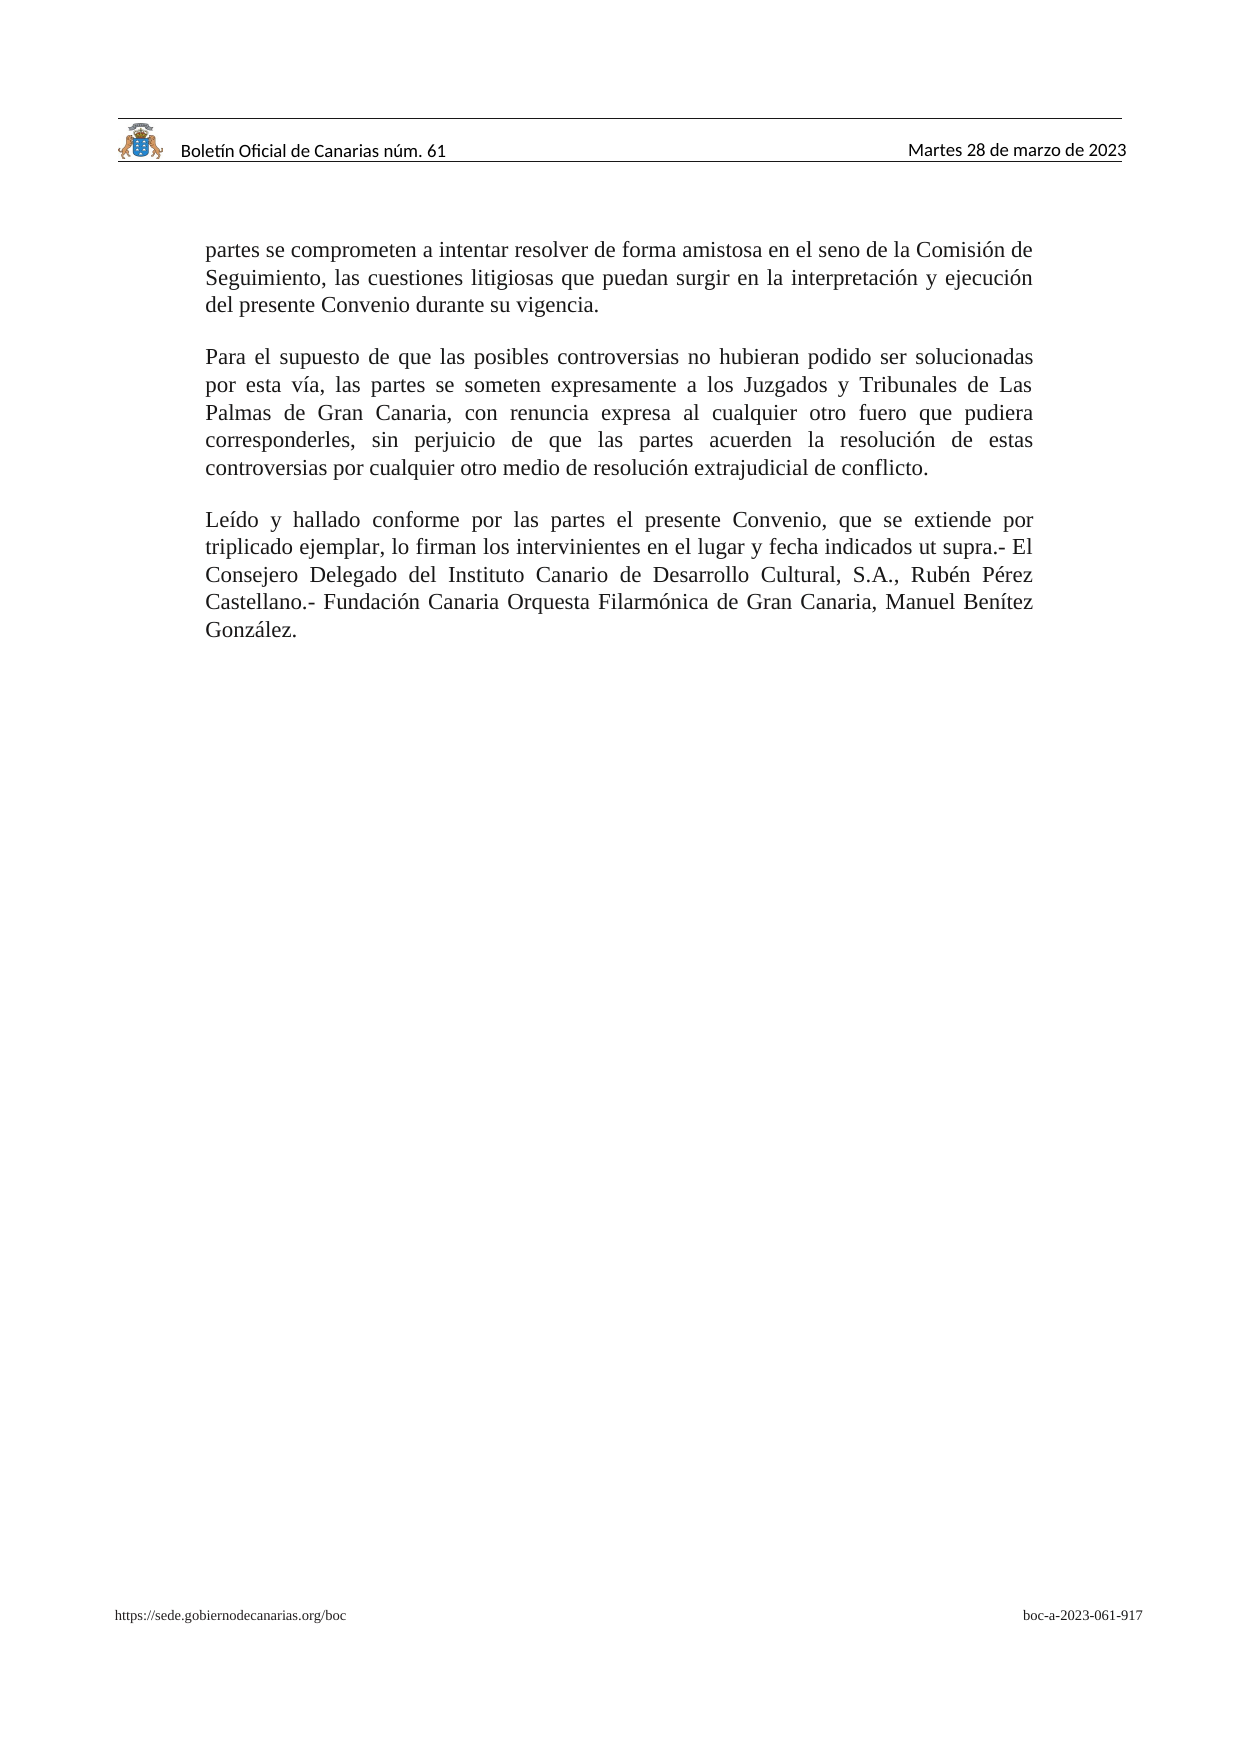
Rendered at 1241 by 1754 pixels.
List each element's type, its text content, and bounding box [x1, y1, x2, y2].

text partes se comprometen a intentar resolver de forma amistosa en el seno de la Comisión de Seguimiento, las cuestiones litigiosas que puedan surgir en la interpretación y ejecución del presente Convenio durante su vigencia. [205, 236, 1035, 318]
text Para el supuesto de que las posibles controversias no hubieran podido ser solucionadas por esta vía, las partes se someten expresamente a los Juzgados y Tribunales de Las Palmas de Gran Canaria, con renuncia expresa al cualquier otro fuero que pudiera corresponderles, sin perjuicio de que las partes acuerden la resolución de estas controversias por cualquier otro medio de resolución extrajudicial de conflicto. [205, 343, 1035, 480]
text Leído y hallado conforme por las partes el presente Convenio, que se extiende por triplicado ejemplar, lo firman los intervinientes en el lugar y fecha indicados ut supra.- El Consejero Delegado del Instituto Canario de Desarrollo Cultural, S.A., Rubén Pérez Castellano.- Fundación Canaria Orquesta Filarmónica de Gran Canaria, Manuel Benítez González. [205, 506, 1035, 642]
